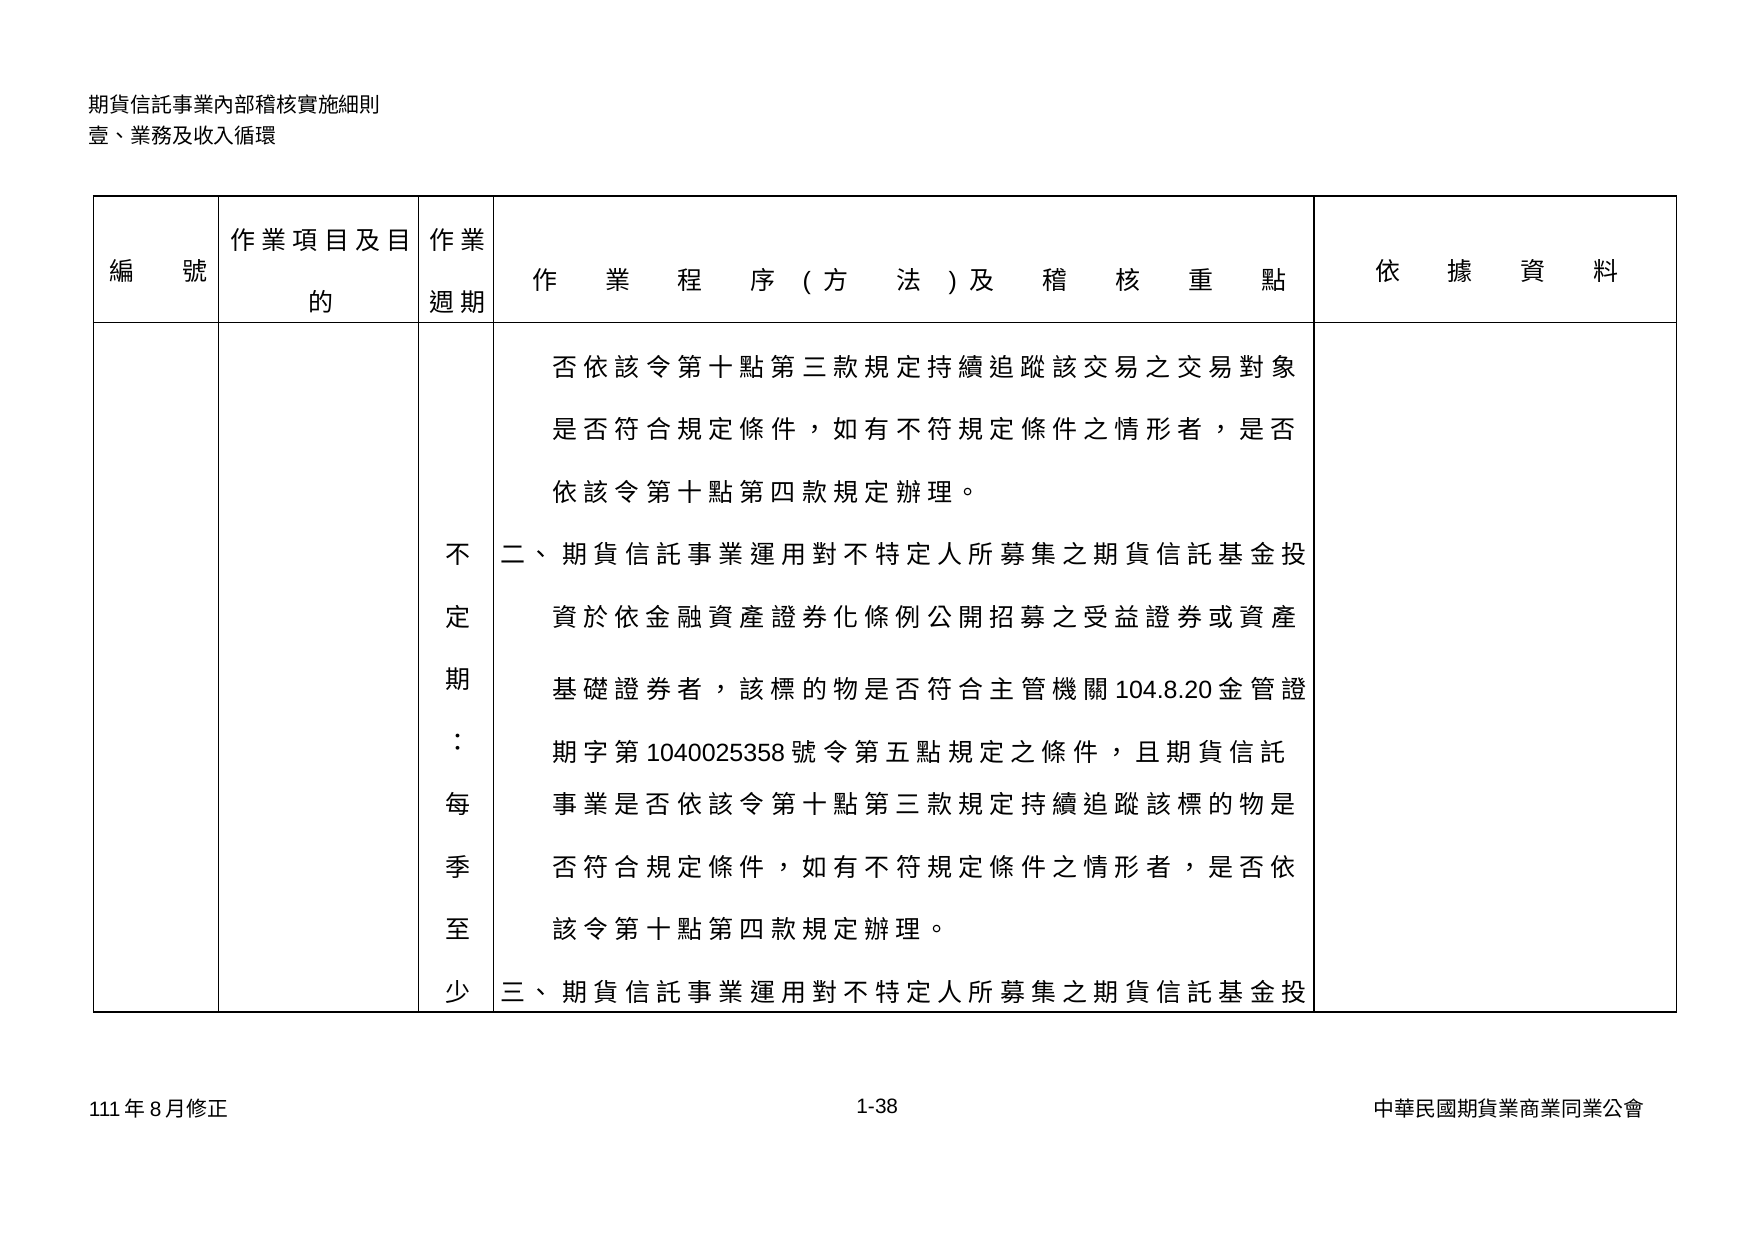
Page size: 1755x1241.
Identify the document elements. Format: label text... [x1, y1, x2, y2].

table_cell 法令規章： 期貨信託事業設置標準第14條 期貨信託事業管理規則第10條之4、第37條〜第58條 公司法第6章之1 商業會計法 期貨信託基金淨資產價值計算標準 委託國外顧問服務專業機構選任標準 全權委託專業機構選任標準 內部控制制度期貨信託基金出借有價證券之風險監控管理措施 銀行資本適足性及資本等級管理辦法第5條及第17條 金融監督管理委員會104.8.20金管證期字第1040025358號令 使用表單： 基金投資/交易分析報告 基金投資/交易決定書 結算交割指示函 基金投資/交易執行紀錄 基金投資及交易檢討報告 期貨信託契約 投資有價證券以外之期貨相關現貨商品之投資及風險管理計畫書 全權委託計畫書 全權委託契約 公開說明書 銷售文件 財務報表 研究會議之會議記錄 前一日執行買賣之差異分析報告 交易對象基本資料檔 [1315, 323, 1676, 1011]
table_header 依 據 資 料 [1315, 197, 1676, 322]
table_header 作業項目及目的 [219, 197, 418, 322]
table_header 作 業 程 序 ( 方 法 ) 及 稽 核 重 點 [494, 197, 1313, 322]
table_header 作業 週期 [419, 197, 493, 322]
table_header 編 號 [94, 197, 218, 322]
table_cell [219, 323, 418, 1011]
table_cell [94, 323, 218, 1011]
table_cell 不 定 期 ： 每 季 至 少 [419, 323, 493, 1011]
table_cell 「基金交易/投資分析報告」及研究會議之會議記錄是否依規定提送部門內部審閱，並經相關部會主管核可。 基金經理人是否依據研究員之「基金交易/投資分析報告」，客觀公正地決定投資標的。 基金經理人是否遵守期貨信託基金管理辦法第四十九條及五十二條之規定，於決定投資標的時，避免利益衝突之情事。 「基金交易/投資分析報告」是否載明分析基礎、根據及建議；「基金交易/投資決定書」是否載明決定買賣之標的種類、數量、價格及時機；「基金交易/投資執行紀綠」是否記載實際買賣之標的種類、數量、價格及時間，並說明差異原因。 為確保指示作業之安全性，期貨信託事業是否取得保管機構有權人員簽章樣本或 (及) 密碼，憑以確認保管機構回報之有效性。 「結算交割指示函」是否依據投資或交易標的種類列示相關所需資訊列示，例如基金名稱、表單編號等規定項目，且應符合相關法令與期貨信託契約之規定。 「結算交割指示函」是否經期貨信託事業連續編號，依序歸檔，並依期貨公會制定之期貨信託事業帳表憑證保存年限表及商業會計法之規定，至少保存五年。 結算交割指示如未於約定期間內送達者，保管機構得拒絕辦理交割，惟倘拒絕依交易指示內容辦理結算交割，保管機構是否於結算交割指示到達之時起一小時內通知期貨信託事業。 期貨信託事業收到保管機構於結算交割當日之書面回報通知時，是否確認此回報通知文件業經保管機構有權人員簽章，並將是項書面通知依序歸檔，至少保存一年。 投資及交易研究部門及相關權責主管是否定期召開投資及交易檢討會議，以檢討投資及交易研究分析過程、內容及績效，作為修正未來投資及交易研究分析之參考，並製作會議記錄。 「結算交割指示函」之製作與覆核者須由不同人員執行；另授權簽核者是否分屬不同部門，且製表者不得與授權簽核者為同一人。 「基金交易/投資分析報告」、「基金交易/投資決定書」及「基金交易/投資執行紀錄」，是否按時序記載，執行紀錄是否按月提出檢討報告。「基金交易/投資分析報告」、「基金交易/投資決定書」及「基金交易/投資執行紀錄」是否由分析、決定及執行各步驟負責之人員簽名或蓋章，並建檔保存，其保存期限不得少於五年。 期貨信託事業運用對不特定人所募集之期貨信託基金從事期貨信託基金管理辦法第三十八條所列項目之交易時，除主管機關核准外，是否由權責單位定期確認符合期貨信託基金管理辦法第十條之四及第三十九條至五十條之相關規定。 期貨信託事業是否依期貨信託契約運用對符合一定資格條件之人募集之期貨信託基金，除主管機關另有規定外，是否由權責單位定期確認其範圍符合期貨信基金管理辦法第三十八條、第四十條及第四十二條規定，且遵守期貨信託基金管理辦法第五十二條之規定。 期貨信託事業經理期貨信託基金出借有價證券，是否由權責單位定期確認係依臺灣證券交易所股份有限公司及財團法人中華民國證券櫃檯買賣中心相關規定辦理，並是否符合期貨信託基金管理辦法第五十三條規定之條件。 期貨信託事業運用期貨信託基金出借所持有之有價證券，是否於內部控制制度中增訂定期貨信託基金出借有價證券之風險監控管理措施並執行之。 期貨信託事業委託提供國外顧問服務之專業機構或其集團企業間接向國外證券商委託交易，內部控制制度是否訂定從事上開委託交易之風險監控管理措施及提供國外顧問服務之專業機構之選任標準。 全權委託其他專業機構運用期貨信託基金從事交易或投資，是否符合期貨信託事業訂定之交易或投資方針，並揭露於公開說明書；內部控制制度是否訂定從事全權委託作業之風險監控管理措施，及受委任專業機構之選任標準，並是否擬具計畫書及與受委任機構簽訂全權委託契約。 全權委託其他專業機構運用期貨信託基金從事交易或投資，是否依主管機關訂定之「期貨信託事業全權委託其他專業機構運用期貨信託基金應注意事項」規範辦理。 期貨信託事業全權委託其他專業機構運用期貨信託基金從事交易或投資，是否由權責單位確認符合期貨信託事業所訂定之交易或投資方針，並揭露於公開說明書。 期貨信託事業及基金保管機構是否將期貨信託基金之公開說明書、有關銷售之文件、期貨信託契約及最近財務報表，置於其營業處所及其銷售機構之營業處所，或以主管機關指定之其他方式，以供查閱。 期貨信託基金之資金於單一銀行存款金額及比率是否符合公司自訂之風險分散控管機制。 一、期貨信託事業運用對不特定人所募集之期貨信託基金從事期貨信託基金管理辦法第四十條第一項交易者，該交易之交易對象是否符合主管機關104.8.20金管證期字第1040025358號令第四點規定之條件，且期貨信託事業是否依該令第十點第三款規定持續追蹤該交易之交易對象是否符合規定條件，如有不符規定條件之情形者，是否依該令第十點第四款規定辦理。 二、期貨信託事業運用對不特定人所募集之期貨信託基金投資於依金融資產證券化條例公開招募之受益證券或資產基礎證券者，該標的物是否符合主管機關104.8.20金管證期字第1040025358號令第五點規定之條件，且期貨信託事業是否依該令第十點第三款規定持續追蹤該標的物是否符合規定條件，如有不符規定條件之情形者，是否依該令第十點第四款規定辦理。 三、期貨信託事業運用對不特定人所募集之期貨信託基金投資於依不動產證券化條例募集之不動產投資信託基金受益證券或不動產資產信託受益證券者，該標的物是否符合主管機關104.8.20金管證期字第1040025358號令第六點規定之條件，且期貨信託事業是否依該令第十點第三款規定持續追蹤該標的物是否符合規定條件，如有不符規定條件之情形者，是否依該令第十點第四款規定辦理。 四、期貨信託事業運用對不特定人所募集之期貨信託基金投資於次順位公司債或次順位金融債券者，該標的物是否符合主管機關104.8.20金管證期字第1040025358號令第五點規定之條件，且期貨信託事業是否依該令第十點第三款規定持續追蹤該標的物是否符合規定條件，如有不符規定條件之情形者，是否依該令第十點第四款規定辦理。 五、期貨信託事業對不特定人募集之每一期貨信託基金資產，依期貨信託基金管理辦法第五十條第一項第三款或第四款規定向票券商買入短期票券或從事債券附買回交易者，上述債券之交易對象及上述短期票券之發行人、保證人、承兌人或該短期票券本身是否分別符合主管機關104.8.20金管證期字第1040025358號令第七點第二款、第三款規定之條件，且期貨信託事業應依該令第十點第三款規定持續追蹤上述債券之交易對象及上述短期票券之發行人、保證人、承兌人或該短期票券本身是否符合規定條件，如有不符規定條件之情形者，是否依該令第十點第四款規定辦理。 一、期貨信託事業對不特定人募集之每一期貨信託基金資產，依期貨信託基金管理辦法第五十條第一項第二款規定存放於銀行者，該銀行是否符合主管機關104.8.20金管證期字第1040025358號令第七點第一款規定之條件，且期貨信託事業是否依該令第十點第一款規定持續追蹤、檢視該銀行是否符合規定條件，如有不符規定條件之情形者，是否依該令第十點第二款規定辦理。 [494, 323, 1313, 1011]
